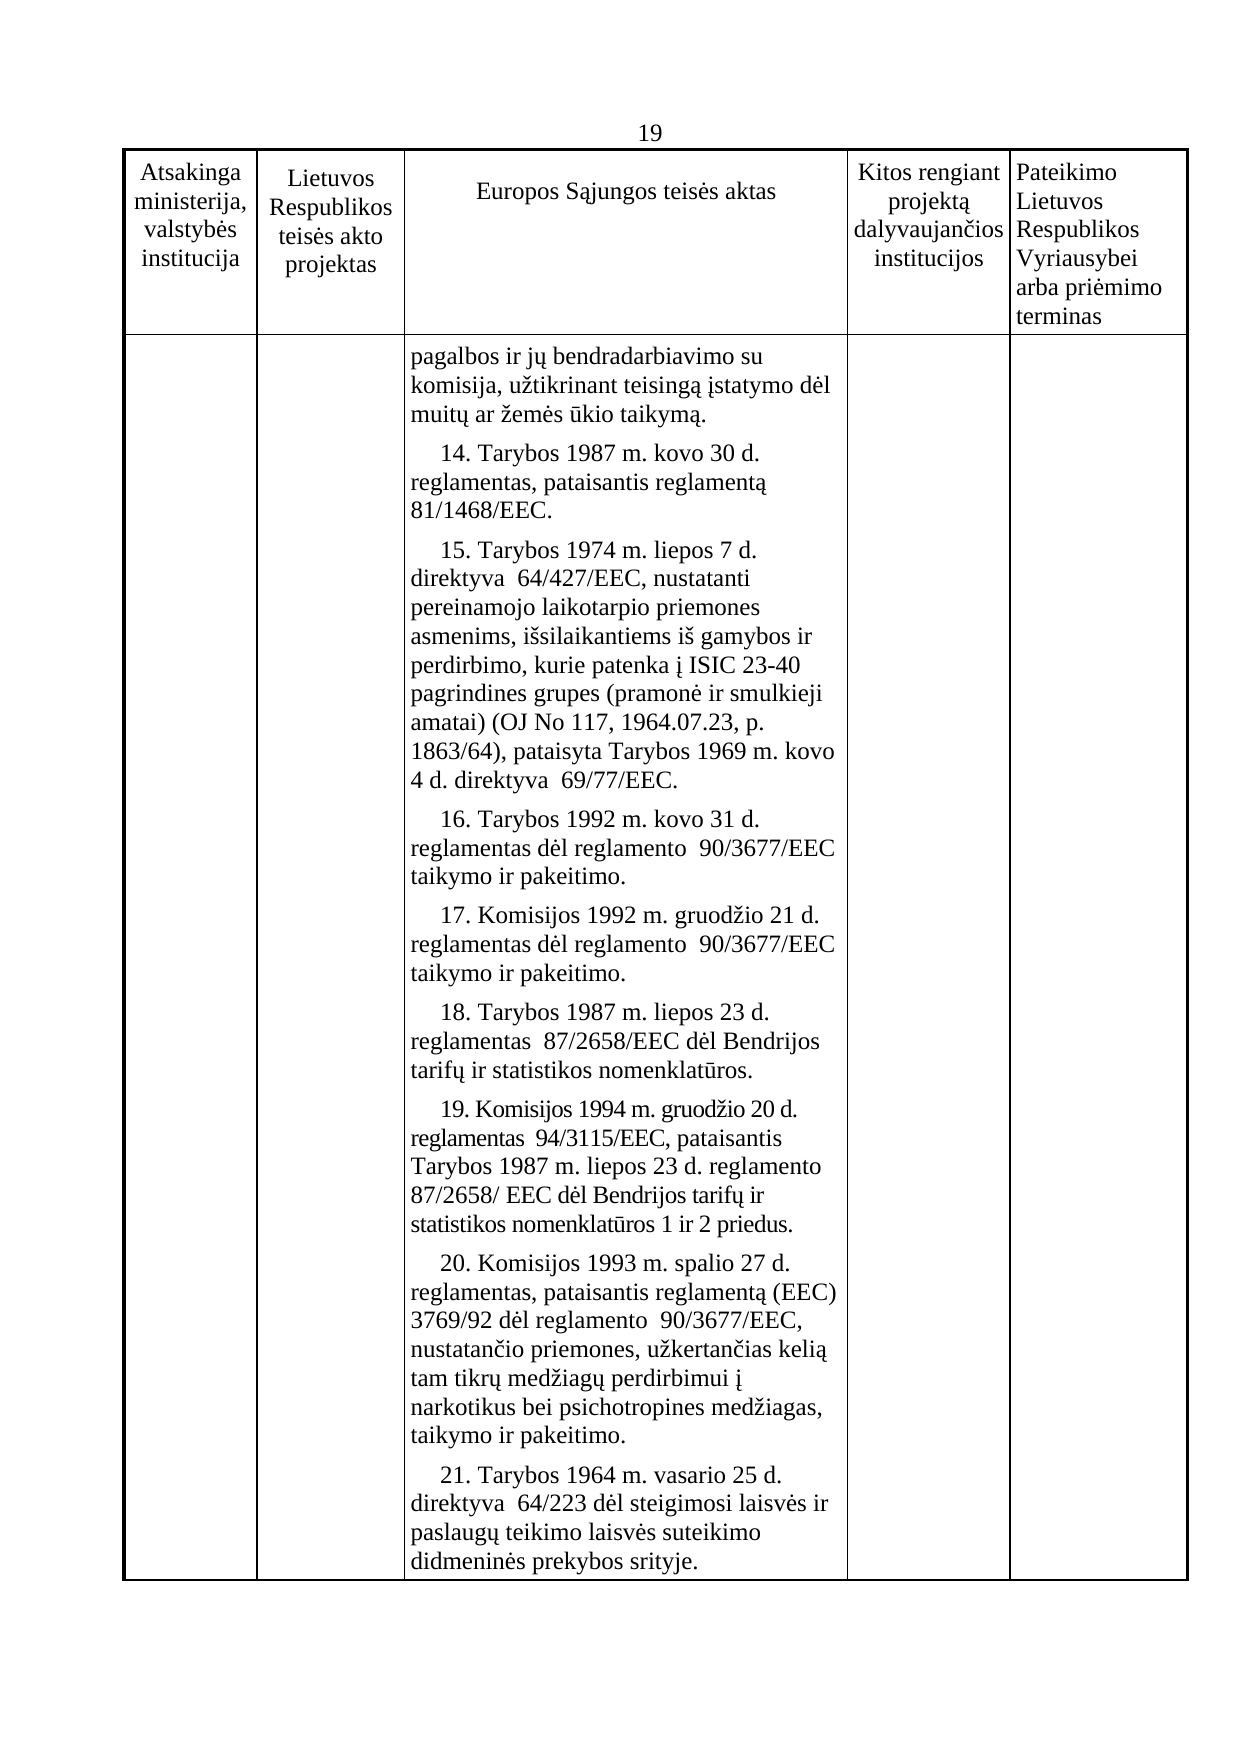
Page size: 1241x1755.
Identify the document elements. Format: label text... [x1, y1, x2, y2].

table_header Pateikimo Lietuvos Respublikos Vyriausybei arba priėmimo terminas [1011, 151, 1186, 334]
table_header Kitos rengiant projektą dalyvaujančios institucijos [848, 151, 1009, 334]
table_header Lietuvos Respublikos teisės akto projektas [258, 151, 404, 334]
table_cell [126, 335, 256, 1579]
table_cell [258, 335, 404, 1579]
table_header Europos Sąjungos teisės aktas [405, 151, 847, 334]
table_cell [1011, 335, 1186, 1579]
table_header Atsakinga ministerija, valstybės institucija [126, 151, 256, 334]
table_cell [848, 335, 1009, 1579]
table_cell pagalbos ir jų bendradarbiavimo su komisija, užtikrinant teisingą įstatymo dėl muitų ar žemės ūkio taikymą. 14. Tarybos 1987 m. kovo 30 d. reglamentas, pataisantis reglamentą 81/1468/EEC. 15. Tarybos 1974 m. liepos 7 d. direktyva 64/427/EEC, nustatanti pereinamojo laikotarpio priemones asmenims, išsilaikantiems iš gamybos ir perdirbimo, kurie patenka į ISIC 23-40 pagrindines grupes (pramonė ir smulkieji amatai) (OJ No 117, 1964.07.23, p. 1863/64), pataisyta Tarybos 1969 m. kovo 4 d. direktyva 69/77/EEC. 16. Tarybos 1992 m. kovo 31 d. reglamentas dėl reglamento 90/3677/EEC taikymo ir pakeitimo. 17. Komisijos 1992 m. gruodžio 21 d. reglamentas dėl reglamento 90/3677/EEC taikymo ir pakeitimo. 18. Tarybos 1987 m. liepos 23 d. reglamentas 87/2658/EEC dėl Bendrijos tarifų ir statistikos nomenklatūros. 19. Komisijos 1994 m. gruodžio 20 d. reglamentas 94/3115/EEC, pataisantis Tarybos 1987 m. liepos 23 d. reglamento 87/2658/ EEC dėl Bendrijos tarifų ir statistikos nomenklatūros 1 ir 2 priedus. 20. Komisijos 1993 m. spalio 27 d. reglamentas, pataisantis reglamentą (EEC) 3769/92 dėl reglamento 90/3677/EEC, nustatančio priemones, užkertančias kelią tam tikrų medžiagų perdirbimui į narkotikus bei psichotropines medžiagas, taikymo ir pakeitimo. 21. Tarybos 1964 m. vasario 25 d. direktyva 64/223 dėl steigimosi laisvės ir paslaugų teikimo laisvės suteikimo didmeninės prekybos srityje. [405, 335, 847, 1579]
